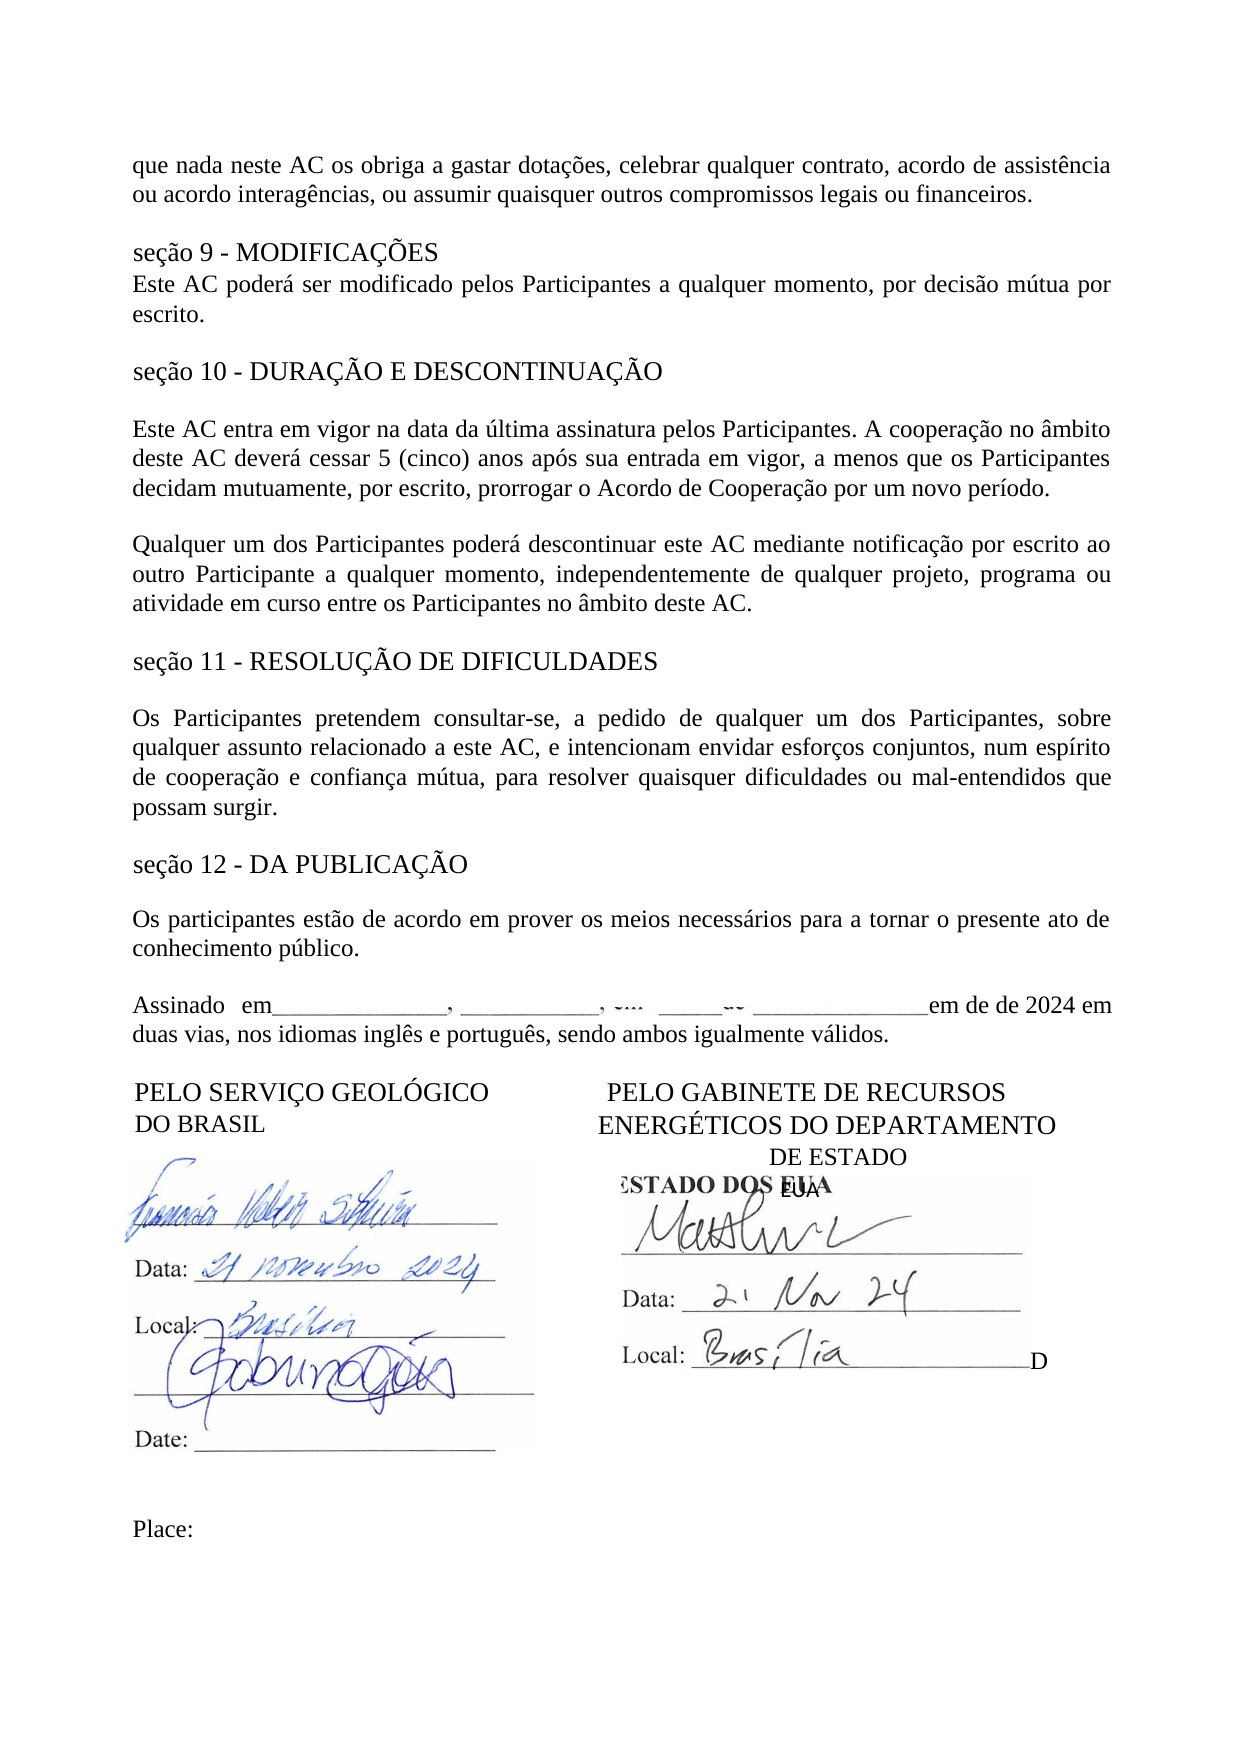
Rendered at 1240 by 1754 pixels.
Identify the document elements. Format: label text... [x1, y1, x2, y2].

text Os participantes estão de acordo em prover os meios necessários para a tornar o presente ato de conhecimento público. [132, 904, 1112, 962]
text DE ESTADO D [563, 1142, 1113, 1375]
table_cell DO BRASIL [134, 1109, 572, 1142]
text Qualquer um dos Participantes poderá descontinuar este AC mediante notificação por escrito ao outro Participante a qualquer momento, independentemente de qualquer projeto, programa ou atividade em curso entre os Participantes no âmbito deste AC. [132, 529, 1112, 617]
text que nada neste AC os obriga a gastar dotações, celebrar qualquer contrato, acordo de assistência ou acordo interagências, ou assumir quaisquer outros compromissos legais ou financeiros. [132, 150, 1112, 208]
text Os Participantes pretendem consultar-se, a pedido de qualquer um dos Participantes, sobre qualquer assunto relacionado a este AC, e intencionam envidar esforços conjuntos, num espírito de cooperação e confiança mútua, para resolver quaisquer dificuldades ou mal-entendidos que possam surgir. [132, 703, 1112, 820]
subtitle seção 10 - DURAÇÃO E DESCONTINUAÇÃO [133, 355, 1113, 386]
text Este AC poderá ser modificado pelos Participantes a qualquer momento, por decisão mútua por escrito. [132, 269, 1112, 328]
table_header PELO GABINETE DE RECURSOS [572, 1076, 1057, 1109]
subtitle seção 11 - RESOLUÇÃO DE DIFICULDADES [133, 644, 1113, 676]
text Este AC entra em vigor na data da última assinatura pelos Participantes. A cooperação no âmbito deste AC deverá cessar 5 (cinco) anos após sua entrada em vigor, a menos que os Participantes decidam mutuamente, por escrito, prorrogar o Acordo de Cooperação por um novo período. [132, 414, 1112, 502]
text Assinado em em de de 2024 em duas vias, nos idiomas inglês e português, sendo ambos igualmente válidos. [132, 990, 1112, 1048]
table_cell ENERGÉTICOS DO DEPARTAMENTO [572, 1109, 1057, 1142]
subtitle seção 9 - MODIFICAÇÕES [133, 236, 1113, 267]
subtitle seção 12 - DA PUBLICAÇÃO [133, 848, 1113, 879]
text Place: [132, 1514, 1112, 1543]
table_header PELO SERVIÇO GEOLÓGICO [134, 1076, 572, 1109]
